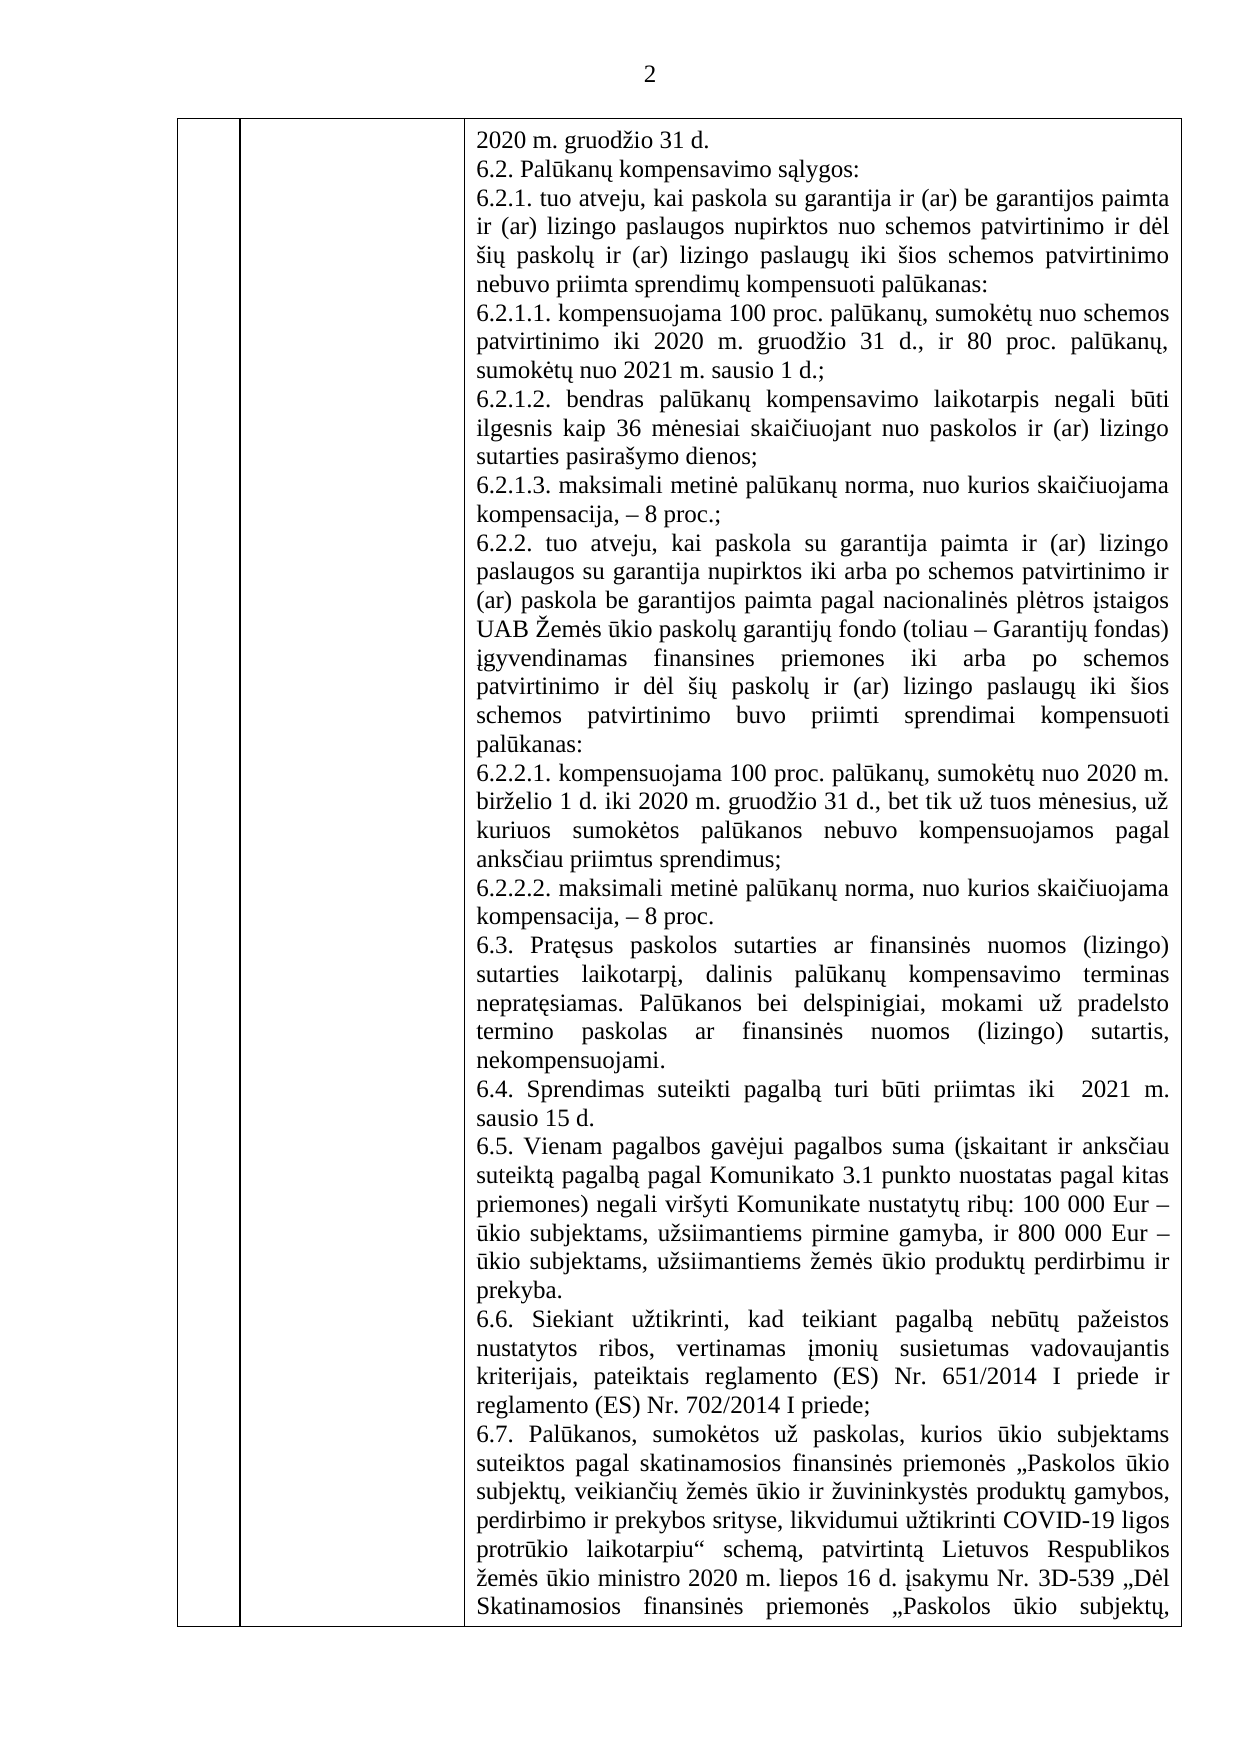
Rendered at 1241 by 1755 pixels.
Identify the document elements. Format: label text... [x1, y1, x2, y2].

table_header [241, 119, 464, 1626]
table_header 2020 m. gruodžio 31 d. 6.2. Palūkanų kompensavimo sąlygos: 6.2.1. tuo atveju, kai paskola su garantija ir (ar) be garantijos paimta ir (ar) lizingo paslaugos nupirktos nuo schemos patvirtinimo ir dėl šių paskolų ir (ar) lizingo paslaugų iki šios schemos patvirtinimo nebuvo priimta sprendimų kompensuoti palūkanas: 6.2.1.1. kompensuojama 100 proc. palūkanų, sumokėtų nuo schemos patvirtinimo iki 2020 m. gruodžio 31 d., ir 80 proc. palūkanų, sumokėtų nuo 2021 m. sausio 1 d.; 6.2.1.2. bendras palūkanų kompensavimo laikotarpis negali būti ilgesnis kaip 36 mėnesiai skaičiuojant nuo paskolos ir (ar) lizingo sutarties pasirašymo dienos; 6.2.1.3. maksimali metinė palūkanų norma, nuo kurios skaičiuojama kompensacija, – 8 proc.; 6.2.2. tuo atveju, kai paskola su garantija paimta ir (ar) lizingo paslaugos su garantija nupirktos iki arba po schemos patvirtinimo ir (ar) paskola be garantijos paimta pagal nacionalinės plėtros įstaigos UAB Žemės ūkio paskolų garantijų fondo (toliau – Garantijų fondas) įgyvendinamas finansines priemones iki arba po schemos patvirtinimo ir dėl šių paskolų ir (ar) lizingo paslaugų iki šios schemos patvirtinimo buvo priimti sprendimai kompensuoti palūkanas: 6.2.2.1. kompensuojama 100 proc. palūkanų, sumokėtų nuo 2020 m. birželio 1 d. iki 2020 m. gruodžio 31 d., bet tik už tuos mėnesius, už kuriuos sumokėtos palūkanos nebuvo kompensuojamos pagal anksčiau priimtus sprendimus; 6.2.2.2. maksimali metinė palūkanų norma, nuo kurios skaičiuojama kompensacija, – 8 proc. 6.3. Pratęsus paskolos sutarties ar finansinės nuomos (lizingo) sutarties laikotarpį, dalinis palūkanų kompensavimo terminas nepratęsiamas. Palūkanos bei delspinigiai, mokami už pradelsto termino paskolas ar finansinės nuomos (lizingo) sutartis, nekompensuojami. 6.4. Sprendimas suteikti pagalbą turi būti priimtas iki 2021 m. sausio 15 d. 6.5. Vienam pagalbos gavėjui pagalbos suma (įskaitant ir anksčiau suteiktą pagalbą pagal Komunikato 3.1 punkto nuostatas pagal kitas priemones) negali viršyti Komunikate nustatytų ribų: 100 000 Eur – ūkio subjektams, užsiimantiems pirmine gamyba, ir 800 000 Eur – ūkio subjektams, užsiimantiems žemės ūkio produktų perdirbimu ir prekyba. 6.6. Siekiant užtikrinti, kad teikiant pagalbą nebūtų pažeistos nustatytos ribos, vertinamas įmonių susietumas vadovaujantis kriterijais, pateiktais reglamento (ES) Nr. 651/2014 I priede ir reglamento (ES) Nr. 702/2014 I priede; 6.7. Palūkanos, sumokėtos už paskolas, kurios ūkio subjektams suteiktos pagal skatinamosios finansinės priemonės „Paskolos ūkio subjektų, veikiančių žemės ūkio ir žuvininkystės produktų gamybos, perdirbimo ir prekybos srityse, likvidumui užtikrinti COVID-19 ligos protrūkio laikotarpiu“ schemą, patvirtintą Lietuvos Respublikos žemės ūkio ministro 2020 m. liepos 16 d. įsakymu Nr. 3D-539 „Dėl Skatinamosios finansinės priemonės „Paskolos ūkio subjektų, [465, 119, 1181, 1626]
table_header [178, 119, 239, 1626]
